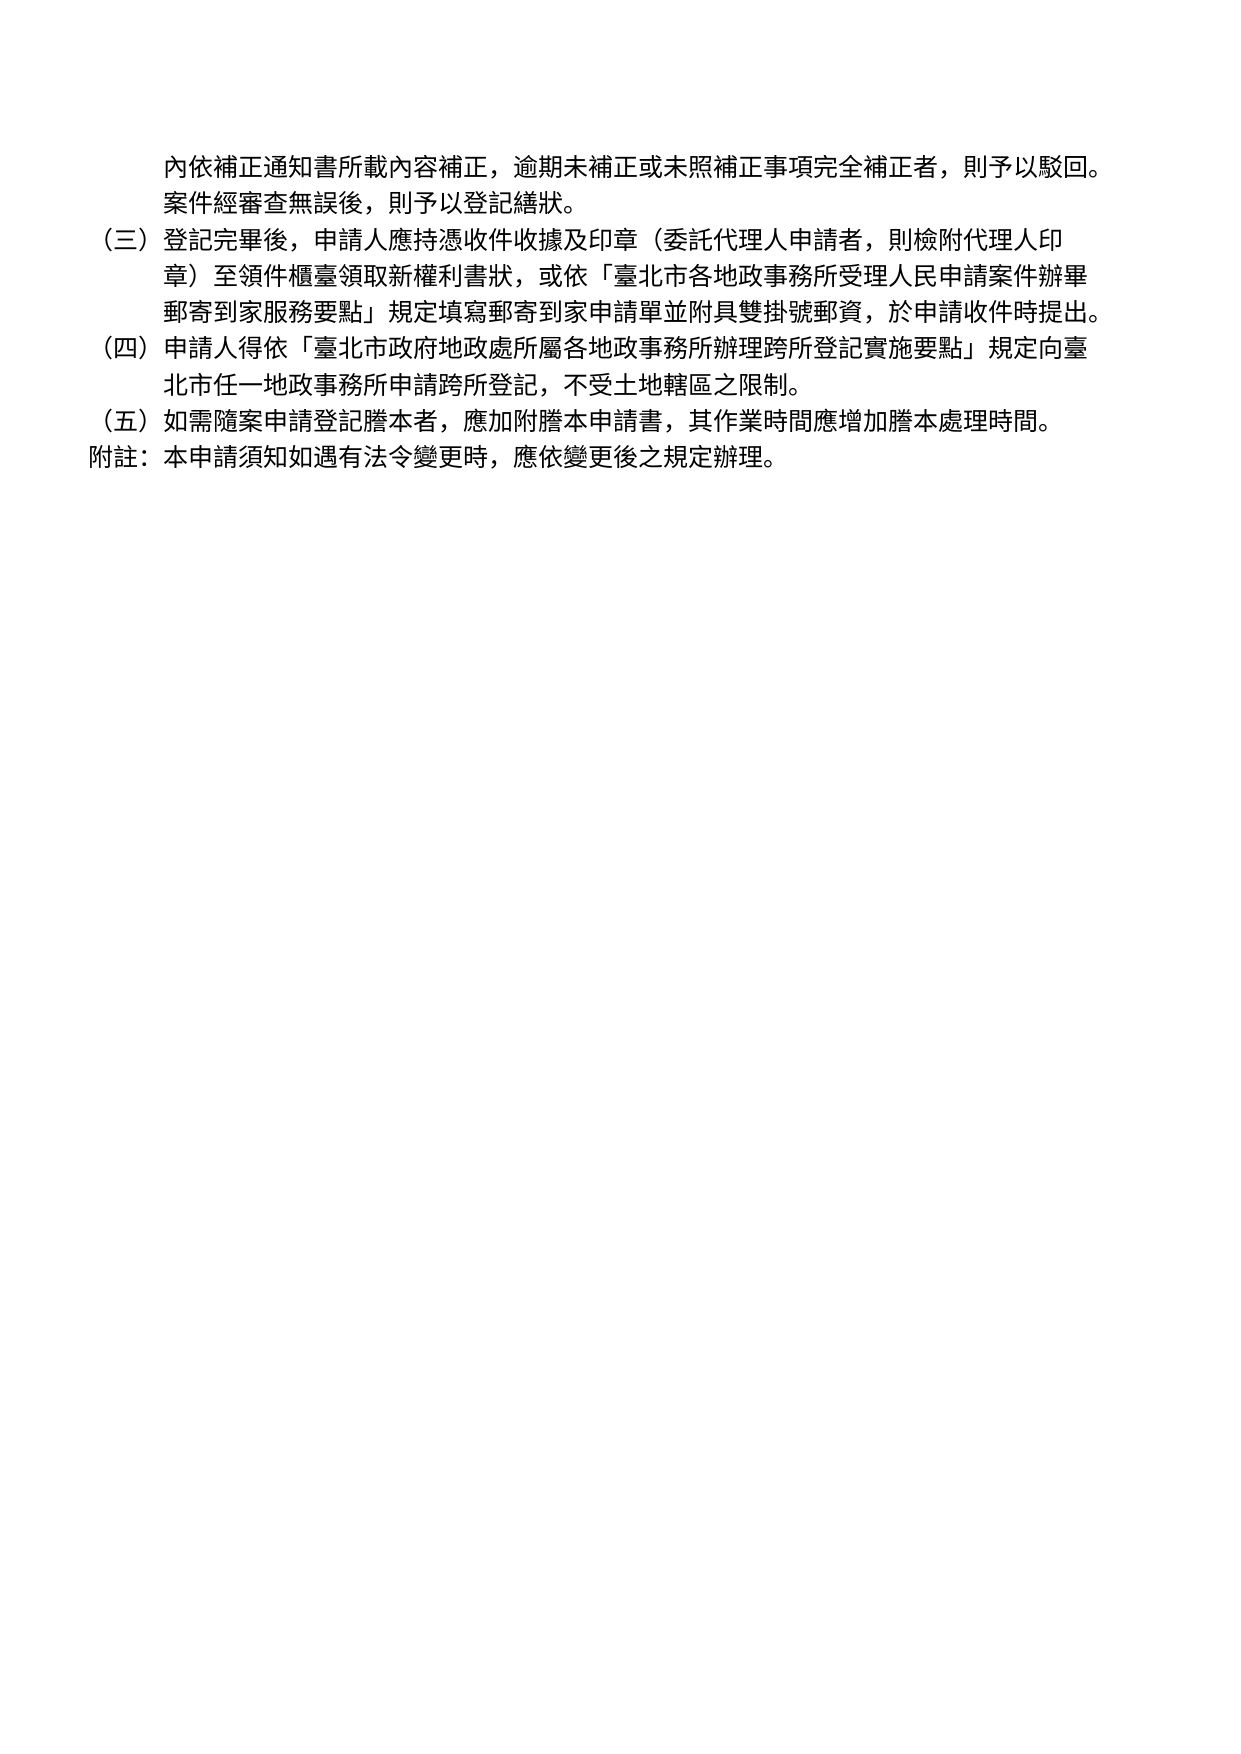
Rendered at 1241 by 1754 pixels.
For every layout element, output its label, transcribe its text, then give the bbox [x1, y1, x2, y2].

text （四）申請人得依「臺北市政府地政處所屬各地政事務所辦理跨所登記實施要點」規定向臺北市任一地政事務所申請跨所登記，不受土地轄區之限制。 [89, 329, 1092, 401]
text 附註：本申請須知如遇有法令變更時，應依變更後之規定辦理。 [89, 438, 1092, 474]
text （五）如需隨案申請登記謄本者，應加附謄本申請書，其作業時間應增加謄本處理時間。 [89, 401, 1092, 438]
text （三）登記完畢後，申請人應持憑收件收據及印章（委託代理人申請者，則檢附代理人印章）至領件櫃臺領取新權利書狀，或依「臺北市各地政事務所受理人民申請案件辦畢郵寄到家服務要點」規定填寫郵寄到家申請單並附具雙掛號郵資，於申請收件時提出。 [89, 220, 1092, 329]
text （二）地政事務所收件後即依法審查，如需補正者，申請人應於接到通知之日起15日內依補正通知書所載內容補正，逾期未補正或未照補正事項完全補正者，則予以駁回。案件經審查無誤後，則予以登記繕狀。 [89, 148, 1092, 220]
